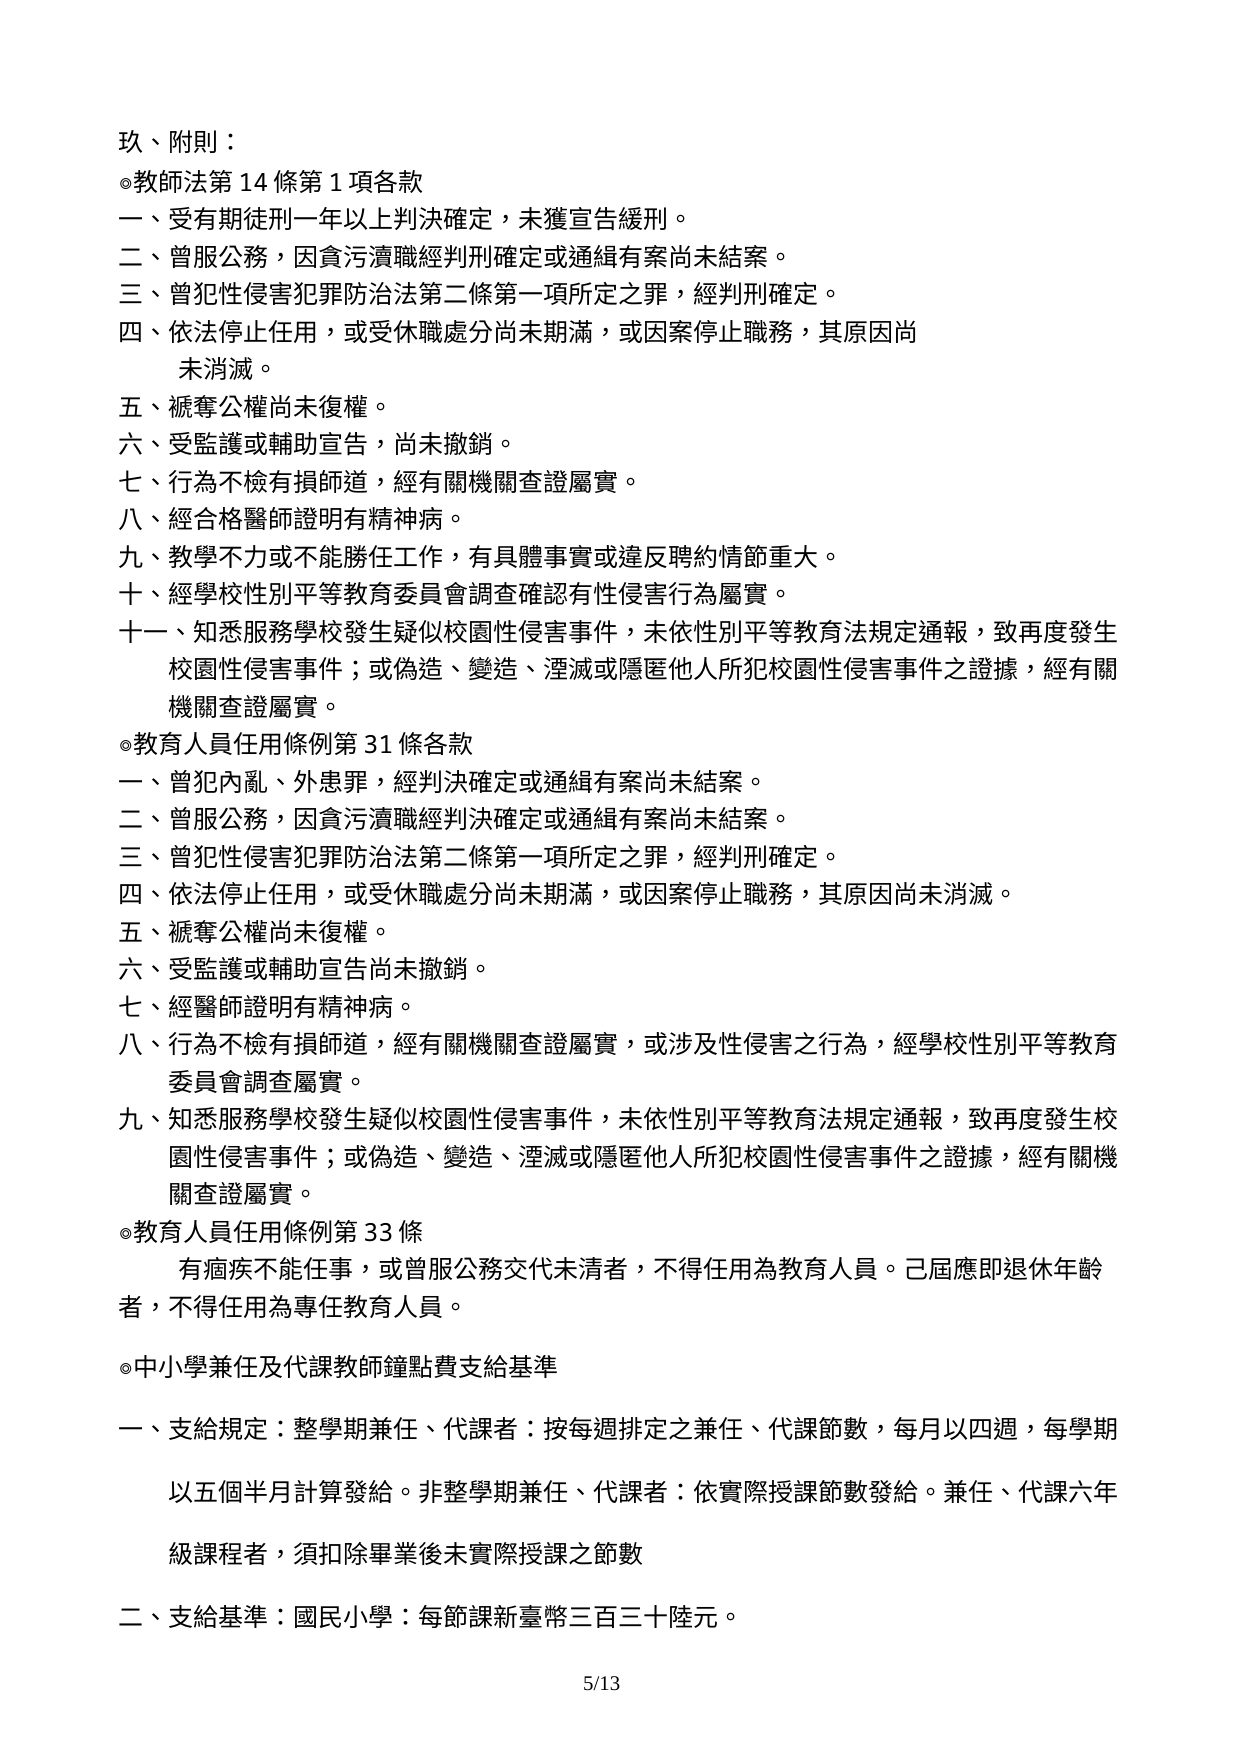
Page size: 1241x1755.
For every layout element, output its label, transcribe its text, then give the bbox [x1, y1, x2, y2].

text ◎教師法第14條第1項各款 [118, 161, 1122, 198]
text 二、支給基準：國民小學：每節課新臺幣三百三十陸元。 [118, 1573, 1122, 1636]
text ◎教育人員任用條例第33條 [118, 1211, 1122, 1248]
text 六、受監護或輔助宣告尚未撤銷。 [118, 948, 1122, 986]
text 八、經合格醫師證明有精神病。 [118, 498, 1122, 536]
text 十一、知悉服務學校發生疑似校園性侵害事件，未依性別平等教育法規定通報，致再度發生校園性侵害事件；或偽造、變造、湮滅或隱匿他人所犯校園性侵害事件之證據，經有關機關查證屬實。 [118, 611, 1122, 723]
text 有痼疾不能任事，或曾服公務交代未清者，不得任用為教育人員。己屆應即退休年齡者，不得任用為專任教育人員。 [118, 1248, 1122, 1323]
text 四、依法停止任用，或受休職處分尚未期滿，或因案停止職務，其原因尚 [118, 311, 1122, 348]
text 七、行為不檢有損師道，經有關機關查證屬實。 [118, 461, 1122, 498]
text 十、經學校性別平等教育委員會調查確認有性侵害行為屬實。 [118, 573, 1122, 611]
text 五、褫奪公權尚未復權。 [118, 911, 1122, 948]
text 一、曾犯內亂、外患罪，經判決確定或通緝有案尚未結案。 [118, 761, 1122, 798]
text 七、經醫師證明有精神病。 [118, 986, 1122, 1023]
text 未消滅。 [118, 348, 1122, 386]
text 三、曾犯性侵害犯罪防治法第二條第一項所定之罪，經判刑確定。 [118, 836, 1122, 873]
text 九、知悉服務學校發生疑似校園性侵害事件，未依性別平等教育法規定通報，致再度發生校園性侵害事件；或偽造、變造、湮滅或隱匿他人所犯校園性侵害事件之證據，經有關機關查證屬實。 [118, 1098, 1122, 1211]
text 九、教學不力或不能勝任工作，有具體事實或違反聘約情節重大。 [118, 536, 1122, 573]
text 四、依法停止任用，或受休職處分尚未期滿，或因案停止職務，其原因尚未消滅。 [118, 873, 1122, 911]
text ◎中小學兼任及代課教師鐘點費支給基準 [118, 1323, 1122, 1386]
text 一、支給規定：整學期兼任、代課者：按每週排定之兼任、代課節數，每月以四週，每學期以五個半月計算發給。非整學期兼任、代課者：依實際授課節數發給。兼任、代課六年級課程者，須扣除畢業後未實際授課之節數 [118, 1386, 1122, 1573]
text ◎教育人員任用條例第31條各款 [118, 723, 1122, 761]
text 六、受監護或輔助宣告，尚未撤銷。 [118, 423, 1122, 461]
text 八、行為不檢有損師道，經有關機關查證屬實，或涉及性侵害之行為，經學校性別平等教育委員會調查屬實。 [118, 1023, 1122, 1098]
text 五、褫奪公權尚未復權。 [118, 386, 1122, 423]
text 玖、附則： [118, 98, 1122, 161]
text 一、受有期徒刑一年以上判決確定，未獲宣告緩刑。 [118, 198, 1122, 236]
text 二、曾服公務，因貪污瀆職經判決確定或通緝有案尚未結案。 [118, 798, 1122, 836]
text 二、曾服公務，因貪污瀆職經判刑確定或通緝有案尚未結案。 [118, 236, 1122, 273]
text 三、曾犯性侵害犯罪防治法第二條第一項所定之罪，經判刑確定。 [118, 273, 1122, 311]
